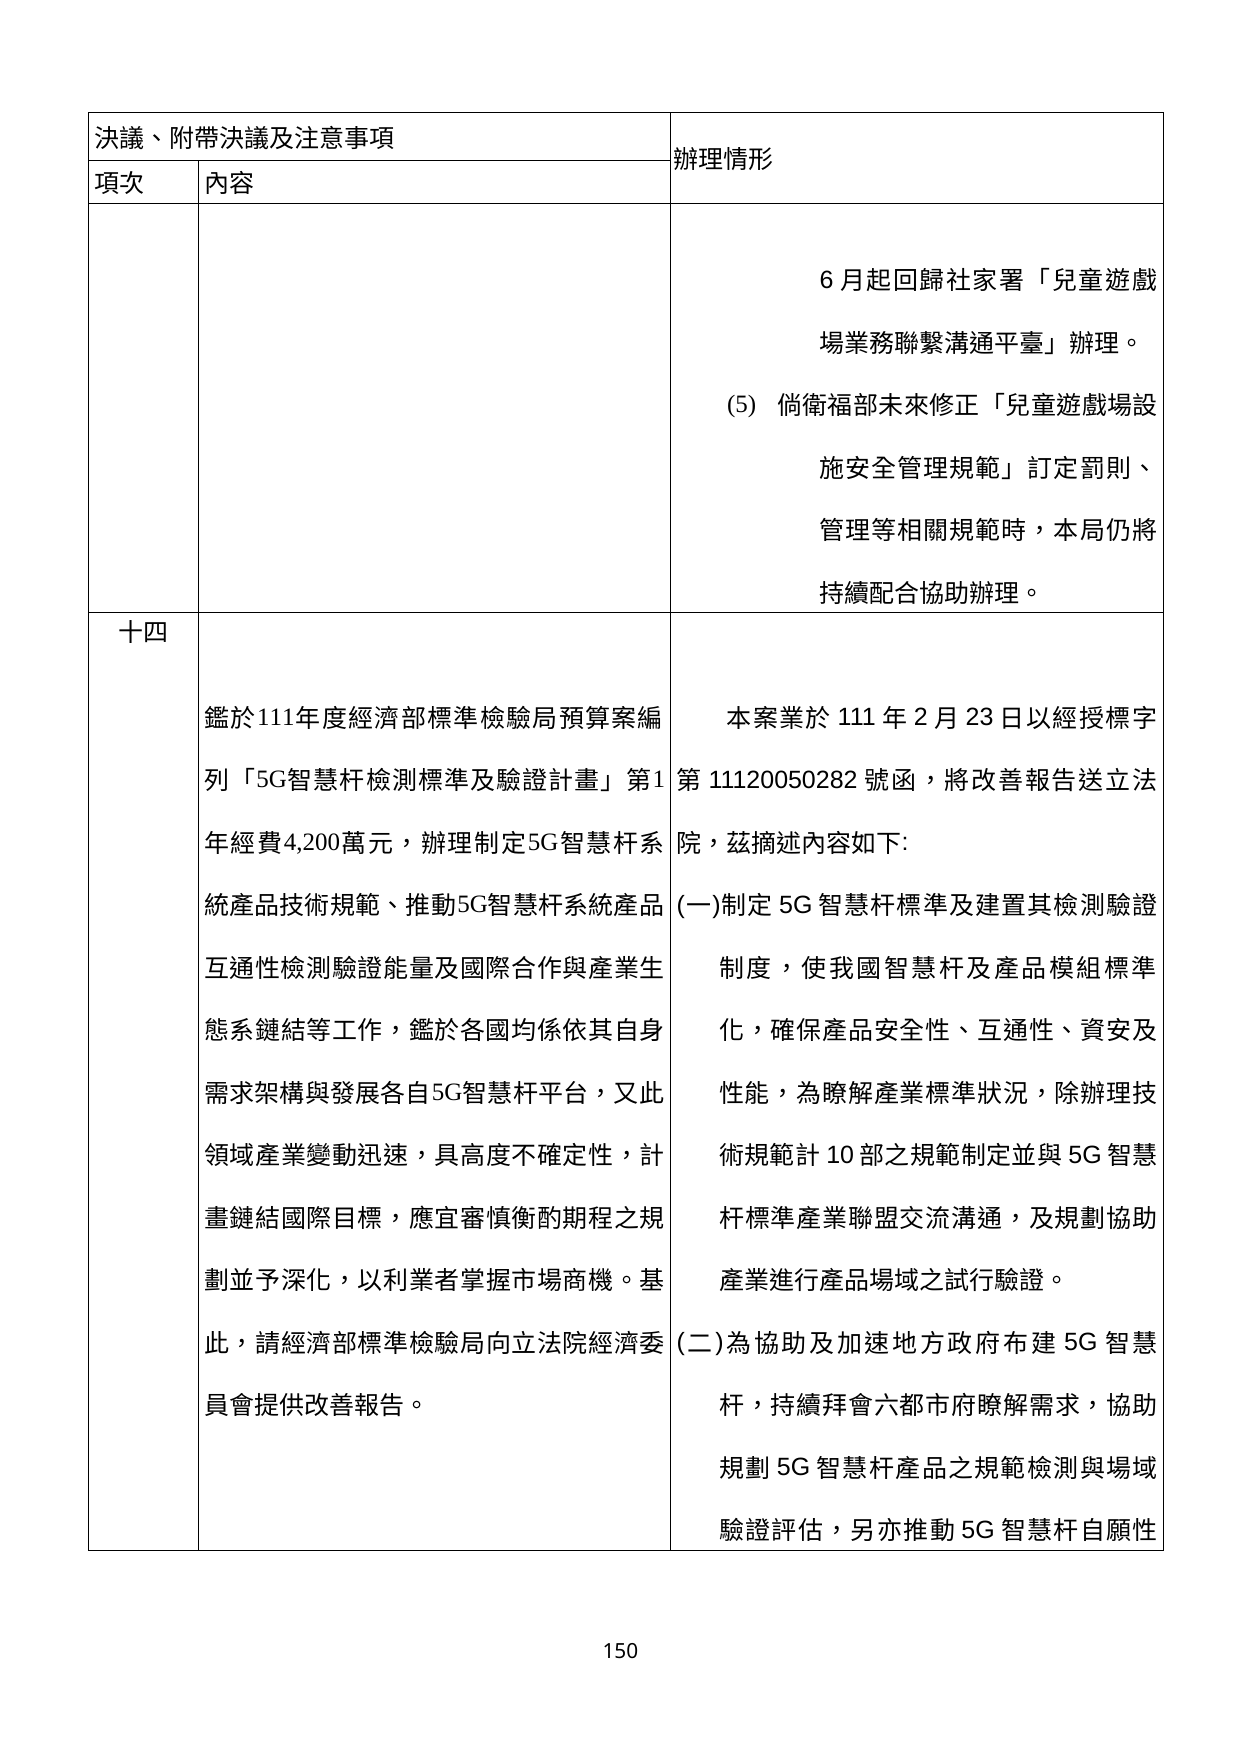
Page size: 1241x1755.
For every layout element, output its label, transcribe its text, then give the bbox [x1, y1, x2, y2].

table_cell [89, 204, 198, 612]
table_header 決議、附帶決議及注意事項 [89, 113, 670, 160]
table_cell [199, 204, 670, 612]
table_cell 項次 [89, 161, 198, 203]
table_cell 6月起回歸社家署「兒童遊戲場業務聯繫溝通平臺」辦理。 倘衛福部未來修正「兒童遊戲場設施安全管理規範」訂定罰則、管理等相關規範時，本局仍將持續配合協助辦理。 [671, 204, 1163, 612]
table_cell 十四 [89, 613, 198, 1550]
table_cell 本案業於111年2月23日以經授標字第11120050282號函，將改善報告送立法院，茲摘述內容如下: (一)制定5G智慧杆標準及建置其檢測驗證制度，使我國智慧杆及產品模組標準化，確保產品安全性、互通性、資安及性能，為瞭解產業標準狀況，除辦理技術規範計10部之規範制定並與5G智慧杆標準產業聯盟交流溝通，及規劃協助產業進行產品場域之試行驗證。 (二)為協助及加速地方政府布建5G智慧杆，持續拜會六都市府瞭解需求，協助規劃5G智慧杆產品之規範檢測與場域驗證評估，另亦推動5G智慧杆自願性 [671, 613, 1163, 1550]
table_cell 內容 [199, 161, 670, 203]
table_cell 鑑於111年度經濟部標準檢驗局預算案編列「5G智慧杆檢測標準及驗證計畫」第1年經費4,200萬元，辦理制定5G智慧杆系統產品技術規範、推動5G智慧杆系統產品互通性檢測驗證能量及國際合作與產業生態系鏈結等工作，鑑於各國均係依其自身需求架構與發展各自5G智慧杆平台，又此領域產業變動迅速，具高度不確定性，計畫鏈結國際目標，應宜審慎衡酌期程之規劃並予深化，以利業者掌握市場商機。基此，請經濟部標準檢驗局向立法院經濟委員會提供改善報告。 [199, 613, 670, 1550]
table_header 辦理情形 [671, 113, 1163, 203]
